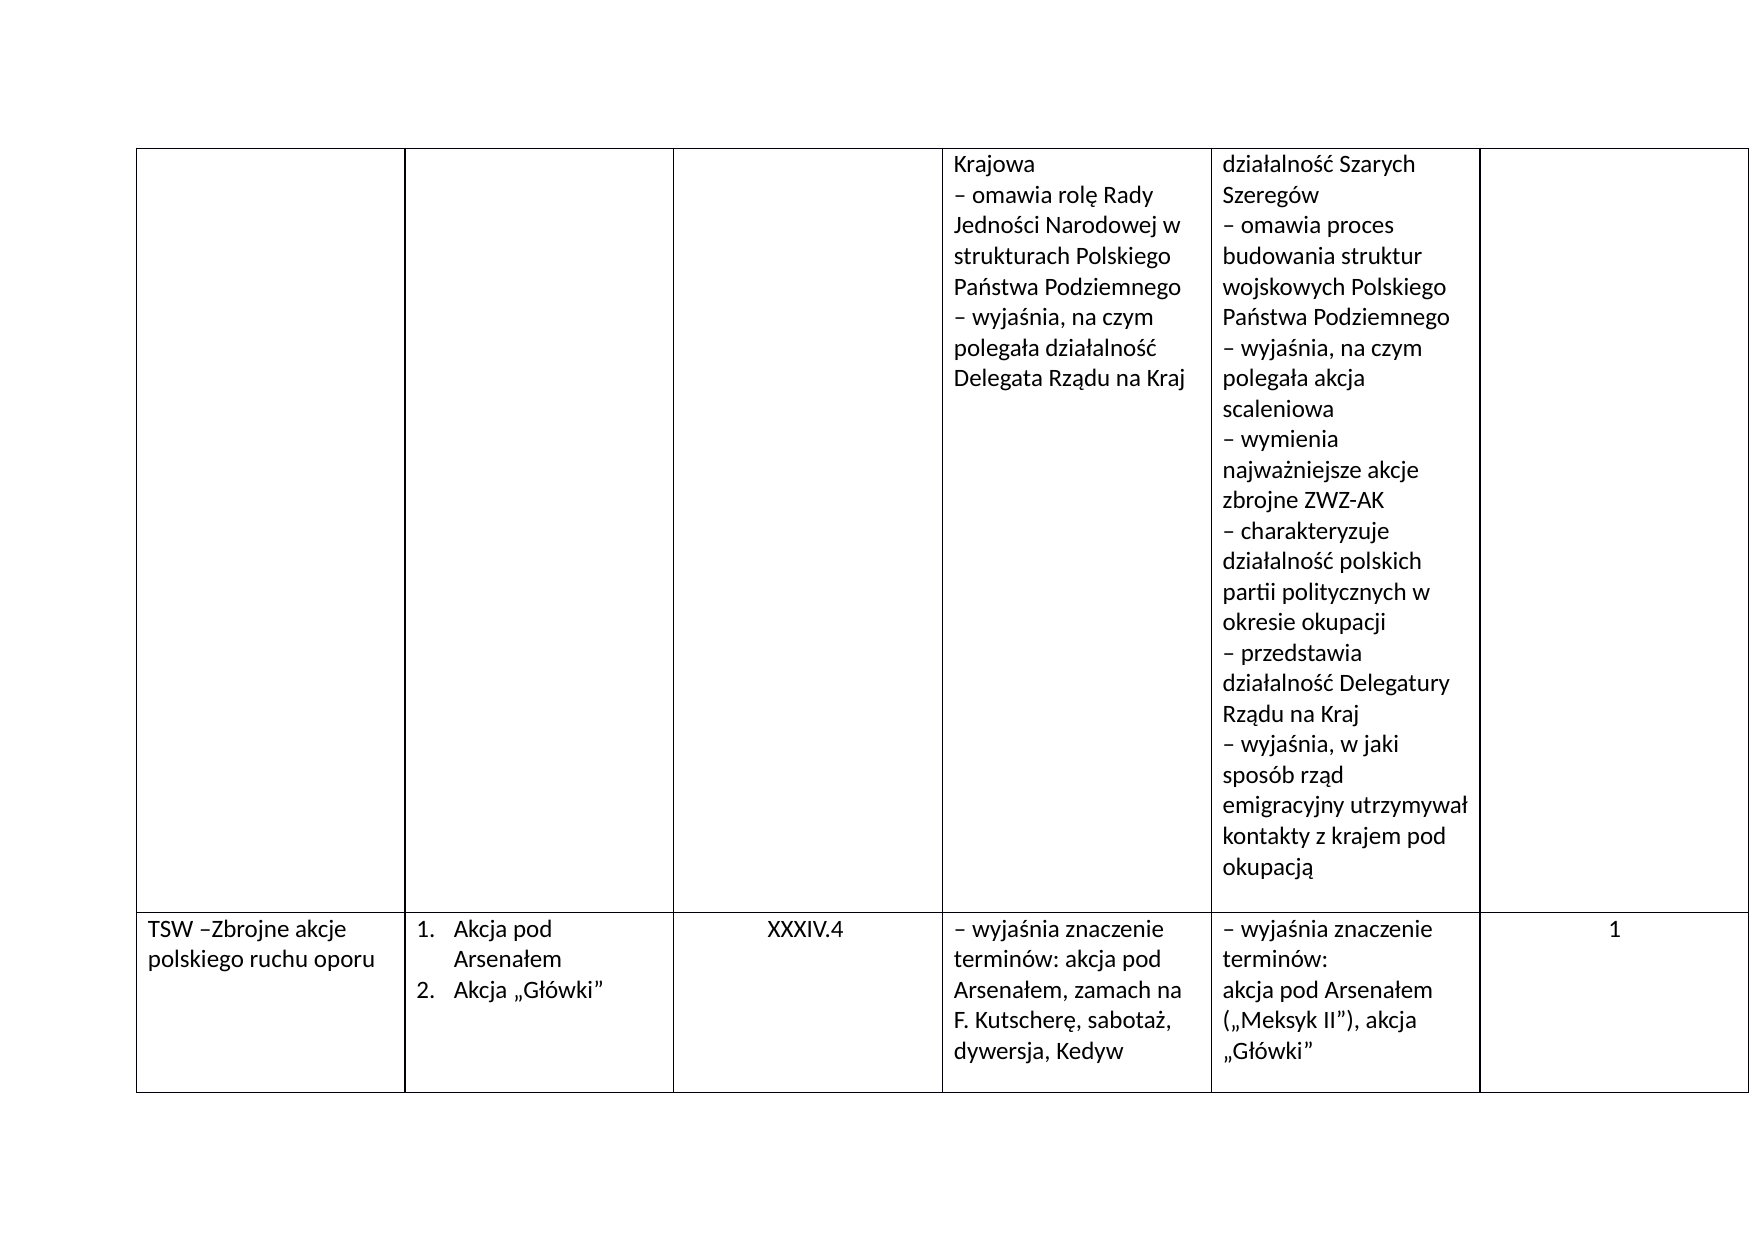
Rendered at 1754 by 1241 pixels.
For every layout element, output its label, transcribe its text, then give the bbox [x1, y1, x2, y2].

table_cell Krajowa – omawia rolę Rady Jedności Narodowej w strukturach Polskiego Państwa Podziemnego – wyjaśnia, na czym polegała działalność Delegata Rządu na Kraj [943, 149, 1211, 912]
table_cell działalność Szarych Szeregów – omawia proces budowania struktur wojskowych Polskiego Państwa Podziemnego – wyjaśnia, na czym polegała akcja scaleniowa – wymienia najważniejsze akcje zbrojne ZWZ-AK – charakteryzuje działalność polskich partii politycznych w okresie okupacji – przedstawia działalność Delegatury Rządu na Kraj – wyjaśnia, w jaki sposób rząd emigracyjny utrzymywał kontakty z krajem pod okupacją [1212, 149, 1479, 912]
table_cell TSW –Zbrojne akcje polskiego ruchu oporu [137, 913, 404, 1092]
table_cell [137, 149, 404, 912]
table_cell – wyjaśnia znaczenie terminów: akcja pod Arsenałem („Meksyk II”), akcja „Główki” [1212, 913, 1479, 1092]
table_cell [674, 149, 942, 912]
table_cell XXXIV.4 [674, 913, 942, 1092]
table_cell 1 [1481, 913, 1748, 1092]
table_cell [1481, 149, 1748, 912]
table_cell Akcja pod Arsenałem Akcja „Główki” [406, 913, 673, 1092]
table_cell Początki działalności konspiracyjnej Powstanie Armii Krajowej Działalność ZWZ-AK Polityczne podziały polskiego podziemia Polskie Państwo Podziemne [406, 149, 673, 912]
table_cell – wyjaśnia znaczenie terminów: akcja pod Arsenałem, zamach na F. Kutscherę, sabotaż, dywersja, Kedyw [943, 913, 1211, 1092]
